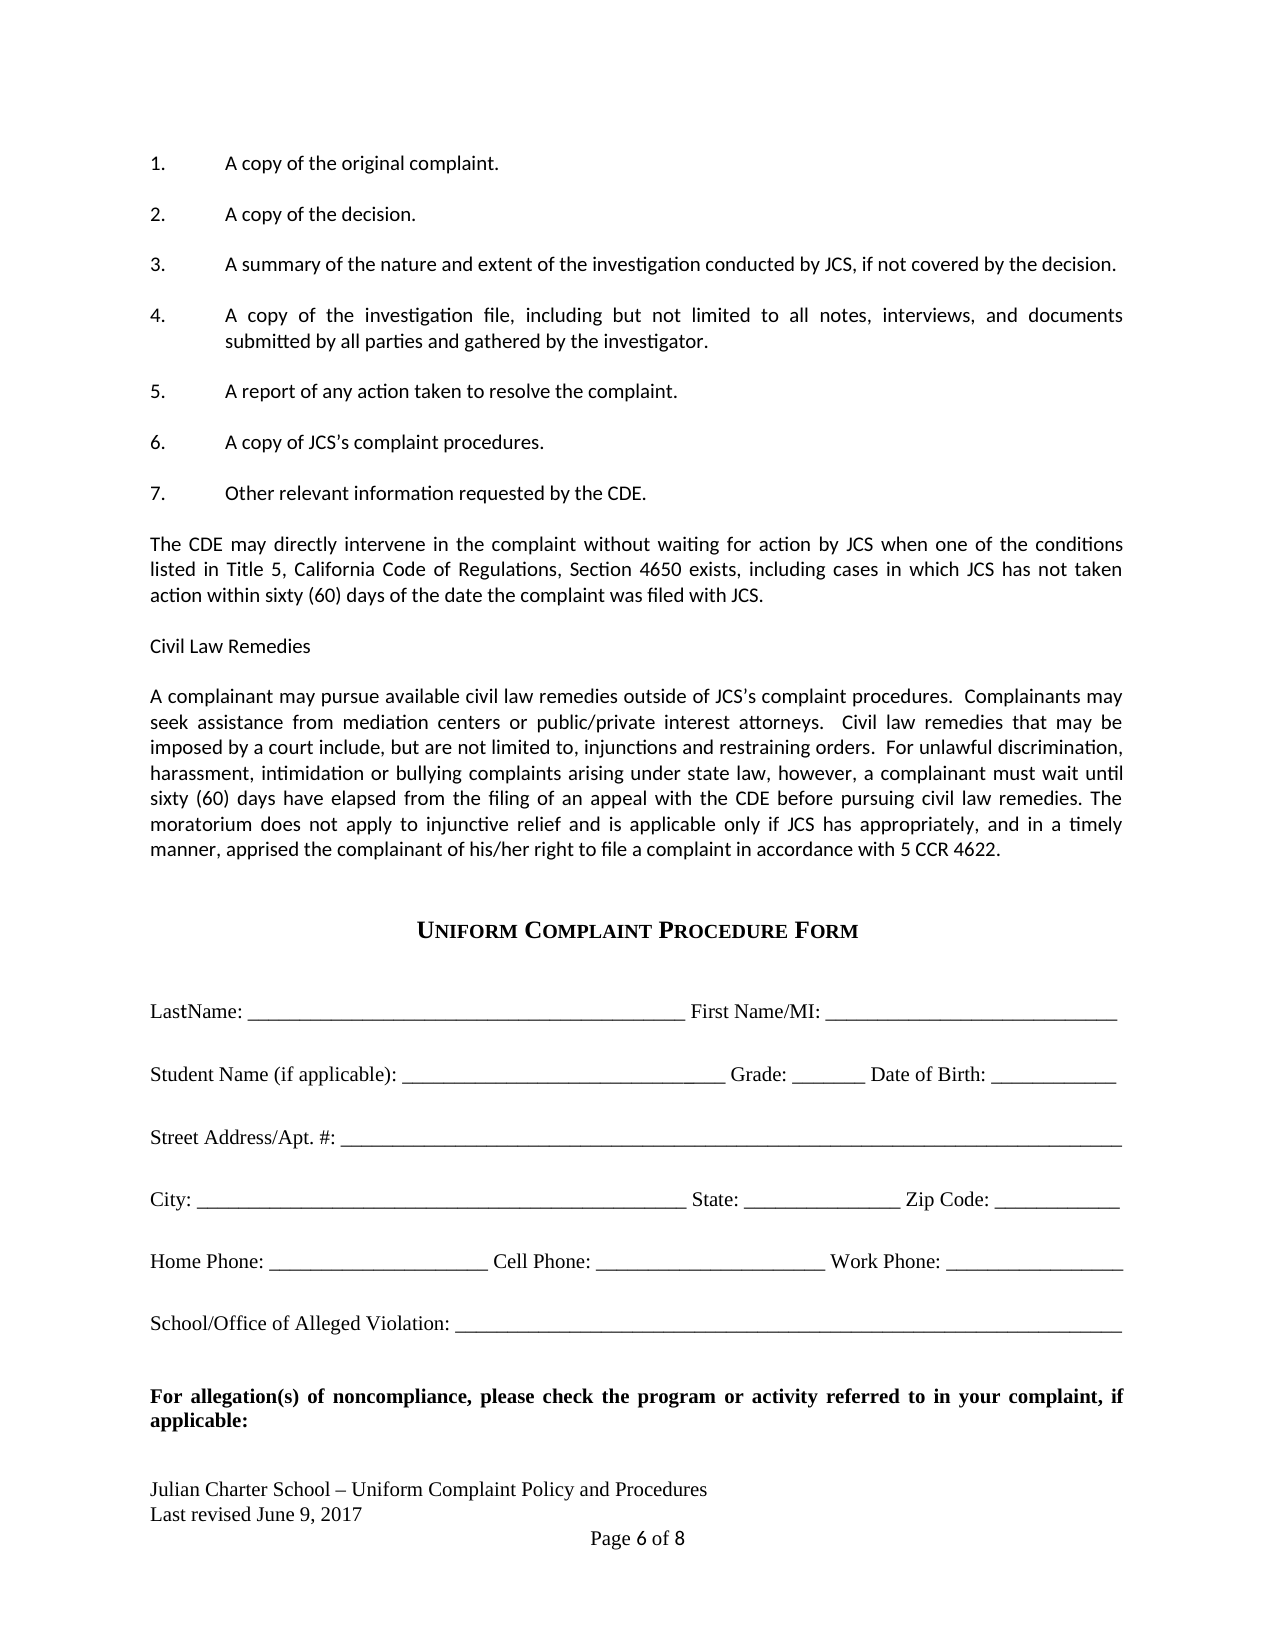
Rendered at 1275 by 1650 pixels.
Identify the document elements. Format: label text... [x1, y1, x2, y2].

text For allegation(s) of noncompliance, please check the program or activity referred to in your complaint, if applicable: [150, 1384, 1125, 1432]
text Civil Law Remedies [150, 633, 1125, 658]
text Uniform Complaint Procedure Form [150, 915, 1125, 944]
list A copy of JCS’s complaint procedures. [150, 429, 1125, 455]
list A report of any action taken to resolve the complaint. [150, 379, 1125, 404]
text City: _______________________________________________ State: _______________ Zip Code: ____________ [150, 1161, 1125, 1211]
list A copy of the investigation file, including but not limited to all notes, interviews, and documents submitted by all parties and gathered by the investigator. [150, 302, 1125, 353]
list A copy of the original complaint. [150, 150, 1125, 175]
list A summary of the nature and extent of the investigation conducted by JCS, if not covered by the decision. [150, 252, 1125, 277]
text Street Address/Apt. #: ___________________________________________________________________________ [150, 1099, 1125, 1149]
text The CDE may directly intervene in the complaint without waiting for action by JCS when one of the conditions listed in Title 5, California Code of Regulations, Section 4650 exists, including cases in which JCS has not taken action within sixty (60) days of the date the complaint was filed with JCS. [150, 531, 1125, 607]
text Home Phone: _____________________ Cell Phone: ______________________ Work Phone: _________________ [150, 1223, 1125, 1273]
text School/Office of Alleged Violation: ________________________________________________________________ [150, 1285, 1125, 1334]
text A complainant may pursue available civil law remedies outside of JCS’s complaint procedures. Complainants may seek assistance from mediation centers or public/private interest attorneys. Civil law remedies that may be imposed by a court include, but are not limited to, injunctions and restraining orders. For unlawful discrimination, harassment, intimidation or bullying complaints arising under state law, however, a complainant must wait until sixty (60) days have elapsed from the filing of an appeal with the CDE before pursuing civil law remedies. The moratorium does not apply to injunctive relief and is applicable only if JCS has appropriately, and in a timely manner, apprised the complainant of his/her right to file a complaint in accordance with 5 CCR 4622. [150, 684, 1125, 862]
text Student Name (if applicable): _______________________________ Grade: _______ Date of Birth: ____________ [150, 1036, 1125, 1087]
list Other relevant information requested by the CDE. [150, 480, 1125, 506]
list A copy of the decision. [150, 201, 1125, 226]
text LastName: __________________________________________ First Name/MI: ____________________________ [150, 998, 1125, 1023]
